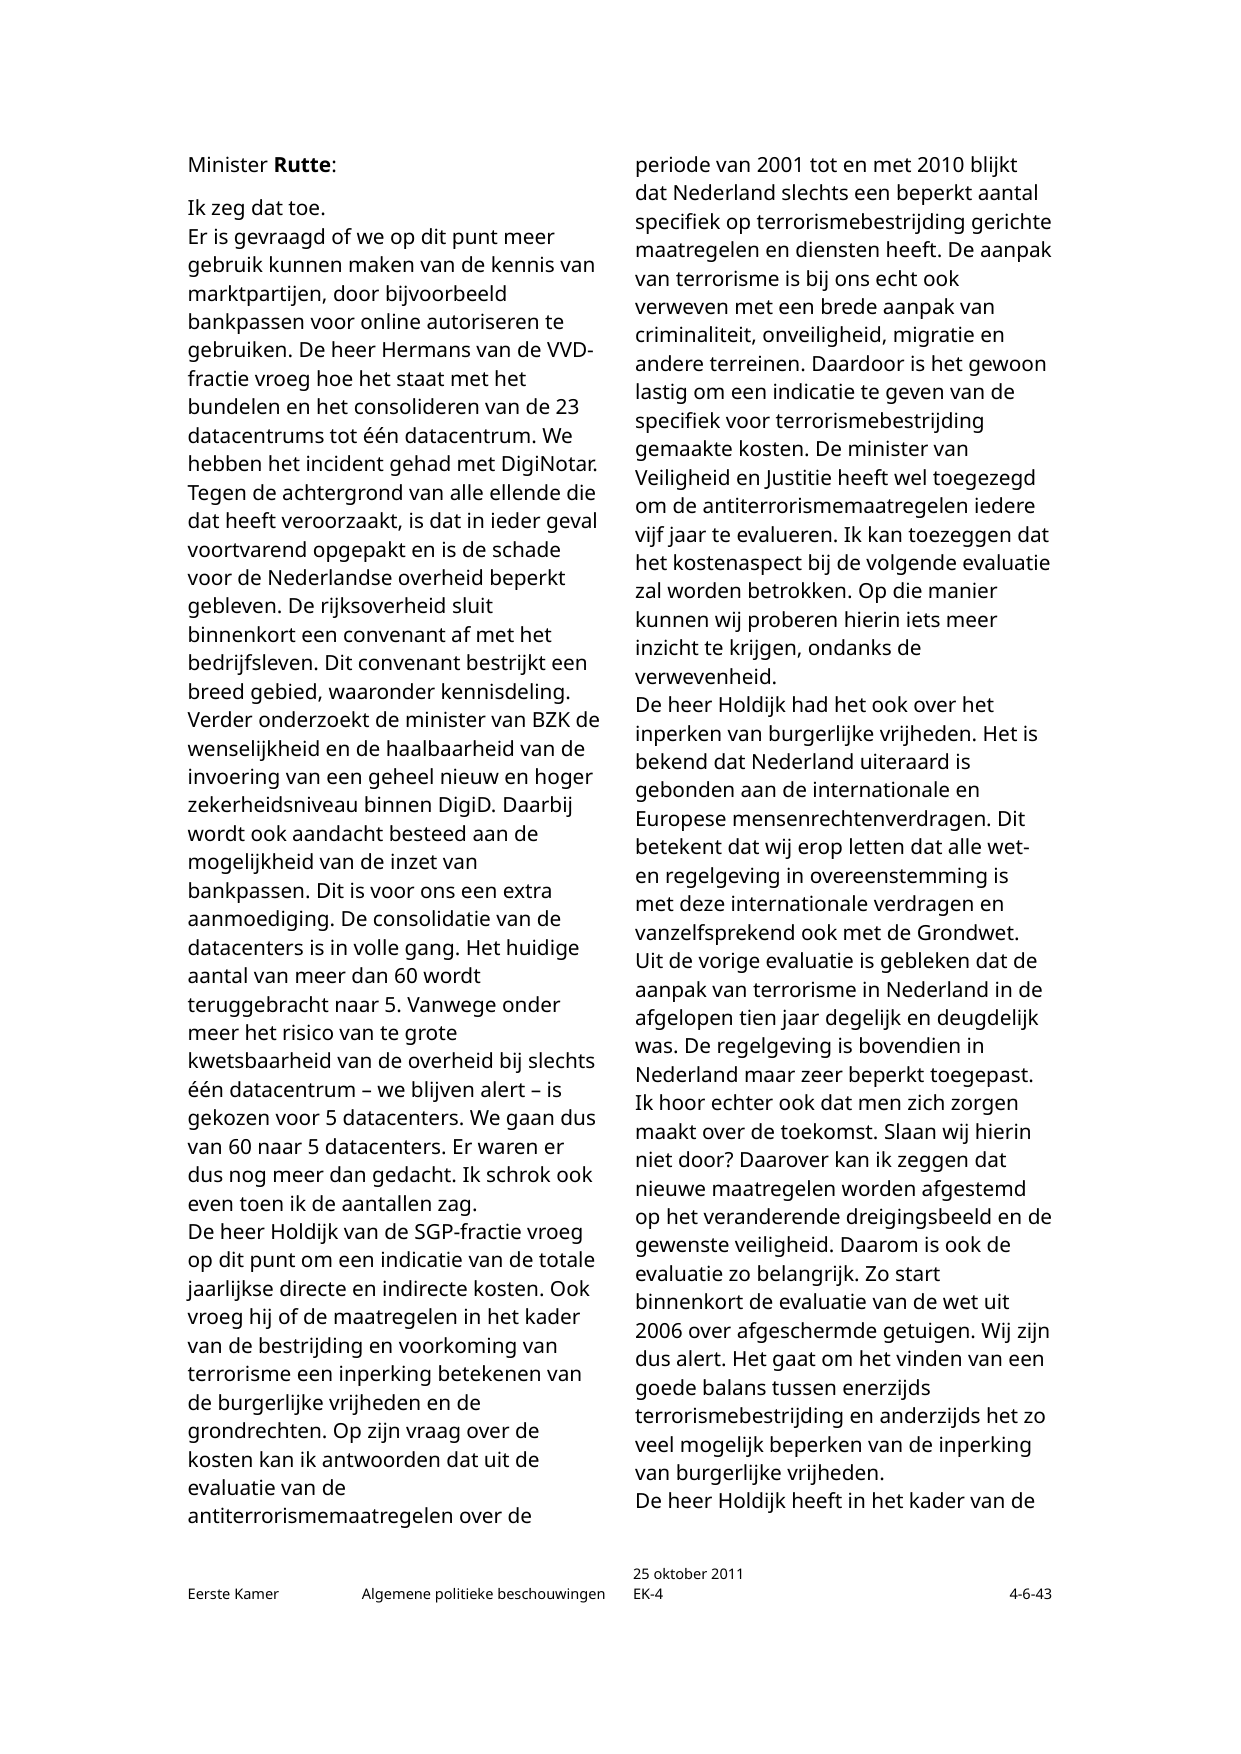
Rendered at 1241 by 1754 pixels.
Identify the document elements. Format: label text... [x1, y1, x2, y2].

text De heer Holdijk heeft in het kader van de [635, 1487, 1053, 1515]
text periode van 2001 tot en met 2010 blijkt dat Nederland slechts een beperkt aantal specifiek op terrorismebestrijding gerichte maatregelen en diensten heeft. De aanpak van terrorisme is bij ons echt ook verweven met een brede aanpak van criminaliteit, onveiligheid, migratie en andere terreinen. Daardoor is het gewoon lastig om een indicatie te geven van de specifiek voor terrorismebestrijding gemaakte kosten. De minister van Veiligheid en Justitie heeft wel toegezegd om de antiterrorismemaatregelen iedere vijf jaar te evalueren. Ik kan toezeggen dat het kostenaspect bij de volgende evaluatie zal worden betrokken. Op die manier kunnen wij proberen hierin iets meer inzicht te krijgen, ondanks de verwevenheid. [635, 150, 1053, 690]
text Minister Rutte: [187, 150, 605, 178]
text Ik zeg dat toe. [187, 193, 605, 222]
text Er is gevraagd of we op dit punt meer gebruik kunnen maken van de kennis van marktpartijen, door bijvoorbeeld bankpassen voor online autoriseren te gebruiken. De heer Hermans van de VVD-fractie vroeg hoe het staat met het bundelen en het consolideren van de 23 datacentrums tot één datacentrum. We hebben het incident gehad met DigiNotar. Tegen de achtergrond van alle ellende die dat heeft veroorzaakt, is dat in ieder geval voortvarend opgepakt en is de schade voor de Nederlandse overheid beperkt gebleven. De rijksoverheid sluit binnenkort een convenant af met het bedrijfsleven. Dit convenant bestrijkt een breed gebied, waaronder kennisdeling. Verder onderzoekt de minister van BZK de wenselijkheid en de haalbaarheid van de invoering van een geheel nieuw en hoger zekerheidsniveau binnen DigiD. Daarbij wordt ook aandacht besteed aan de mogelijkheid van de inzet van bankpassen. Dit is voor ons een extra aanmoediging. De consolidatie van de datacenters is in volle gang. Het huidige aantal van meer dan 60 wordt teruggebracht naar 5. Vanwege onder meer het risico van te grote kwetsbaarheid van de overheid bij slechts één datacentrum – we blijven alert – is gekozen voor 5 datacenters. We gaan dus van 60 naar 5 datacenters. Er waren er dus nog meer dan gedacht. Ik schrok ook even toen ik de aantallen zag. [187, 222, 605, 1217]
text De heer Holdijk had het ook over het inperken van burgerlijke vrijheden. Het is bekend dat Nederland uiteraard is gebonden aan de internationale en Europese mensenrechtenverdragen. Dit betekent dat wij erop letten dat alle wet- en regelgeving in overeenstemming is met deze internationale verdragen en vanzelfsprekend ook met de Grondwet. Uit de vorige evaluatie is gebleken dat de aanpak van terrorisme in Nederland in de afgelopen tien jaar degelijk en deugdelijk was. De regelgeving is bovendien in Nederland maar zeer beperkt toegepast. Ik hoor echter ook dat men zich zorgen maakt over de toekomst. Slaan wij hierin niet door? Daarover kan ik zeggen dat nieuwe maatregelen worden afgestemd op het veranderende dreigingsbeeld en de gewenste veiligheid. Daarom is ook de evaluatie zo belangrijk. Zo start binnenkort de evaluatie van de wet uit 2006 over afgeschermde getuigen. Wij zijn dus alert. Het gaat om het vinden van een goede balans tussen enerzijds terrorismebestrijding en anderzijds het zo veel mogelijk beperken van de inperking van burgerlijke vrijheden. [635, 690, 1053, 1487]
text De heer Holdijk van de SGP-fractie vroeg op dit punt om een indicatie van de totale jaarlijkse directe en indirecte kosten. Ook vroeg hij of de maatregelen in het kader van de bestrijding en voorkoming van terrorisme een inperking betekenen van de burgerlijke vrijheden en de grondrechten. Op zijn vraag over de kosten kan ik antwoorden dat uit de evaluatie van de antiterrorismemaatregelen over de [187, 1217, 605, 1530]
